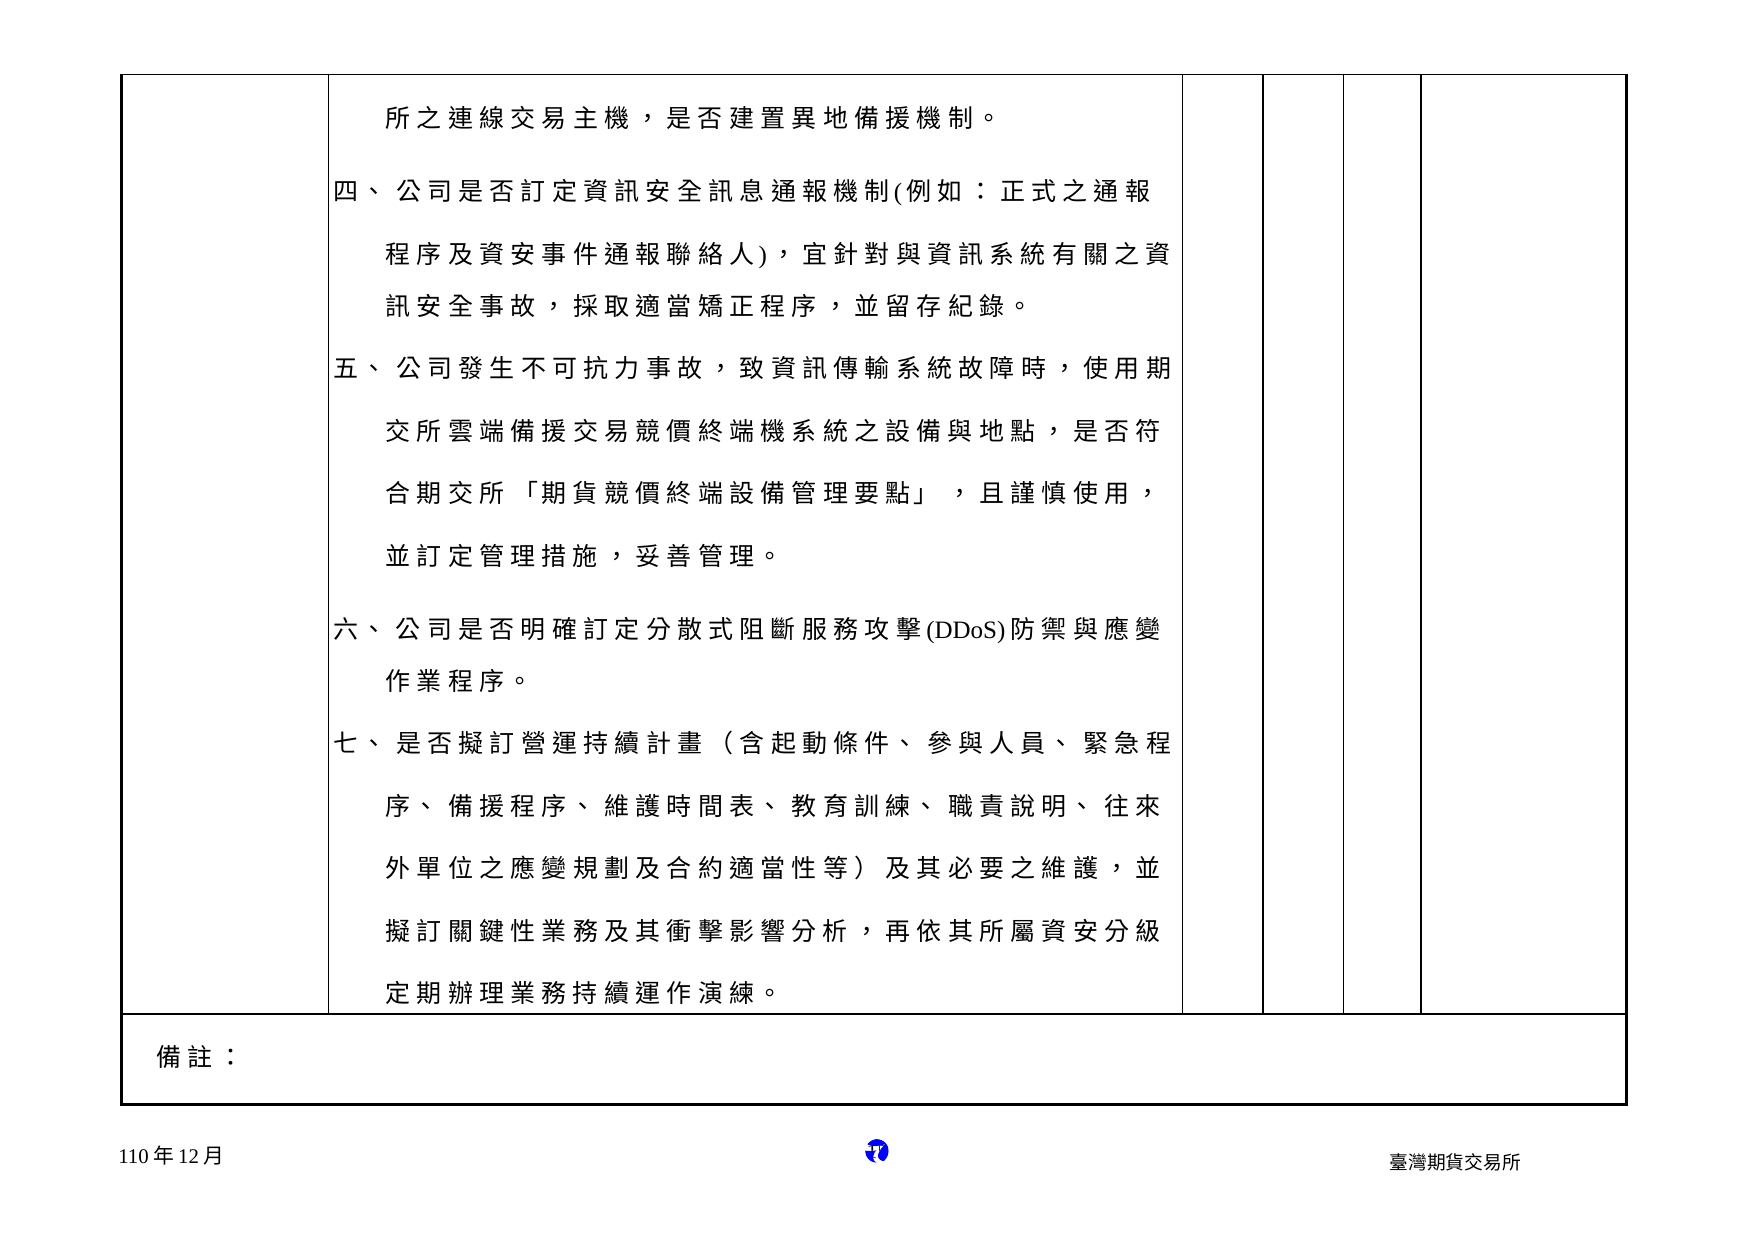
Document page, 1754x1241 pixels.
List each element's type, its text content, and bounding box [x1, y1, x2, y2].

table_cell [1344, 75, 1420, 1013]
table_cell 備註： [123, 1015, 1625, 1103]
table_cell 所之連線交易主機，是否建置異地備援機制。 四、公司是否訂定資訊安全訊息通報機制(例如：正式之通報程序及資安事件通報聯絡人)，宜針對與資訊系統有關之資訊安全事故，採取適當矯正程序，並留存紀錄。 五、公司發生不可抗力事故，致資訊傳輸系統故障時，使用期交所雲端備援交易競價終端機系統之設備與地點，是否符合期交所「期貨競價終端設備管理要點」，且謹慎使用，並訂定管理措施，妥善管理。 六、公司是否明確訂定分散式阻斷服務攻擊(DDoS)防禦與應變作業程序。 七、是否擬訂營運持續計畫（含起動條件、參與人員、緊急程序、備援程序、維護時間表、教育訓練、職責說明、往來外單位之應變規劃及合約適當性等）及其必要之維護，並擬訂關鍵性業務及其衝擊影響分析，再依其所屬資安分級定期辦理業務持續運作演練。 [329, 75, 1182, 1013]
table_cell [123, 75, 328, 1013]
table_cell [1422, 75, 1625, 1013]
table_cell [1264, 75, 1343, 1013]
table_cell [1183, 75, 1262, 1013]
